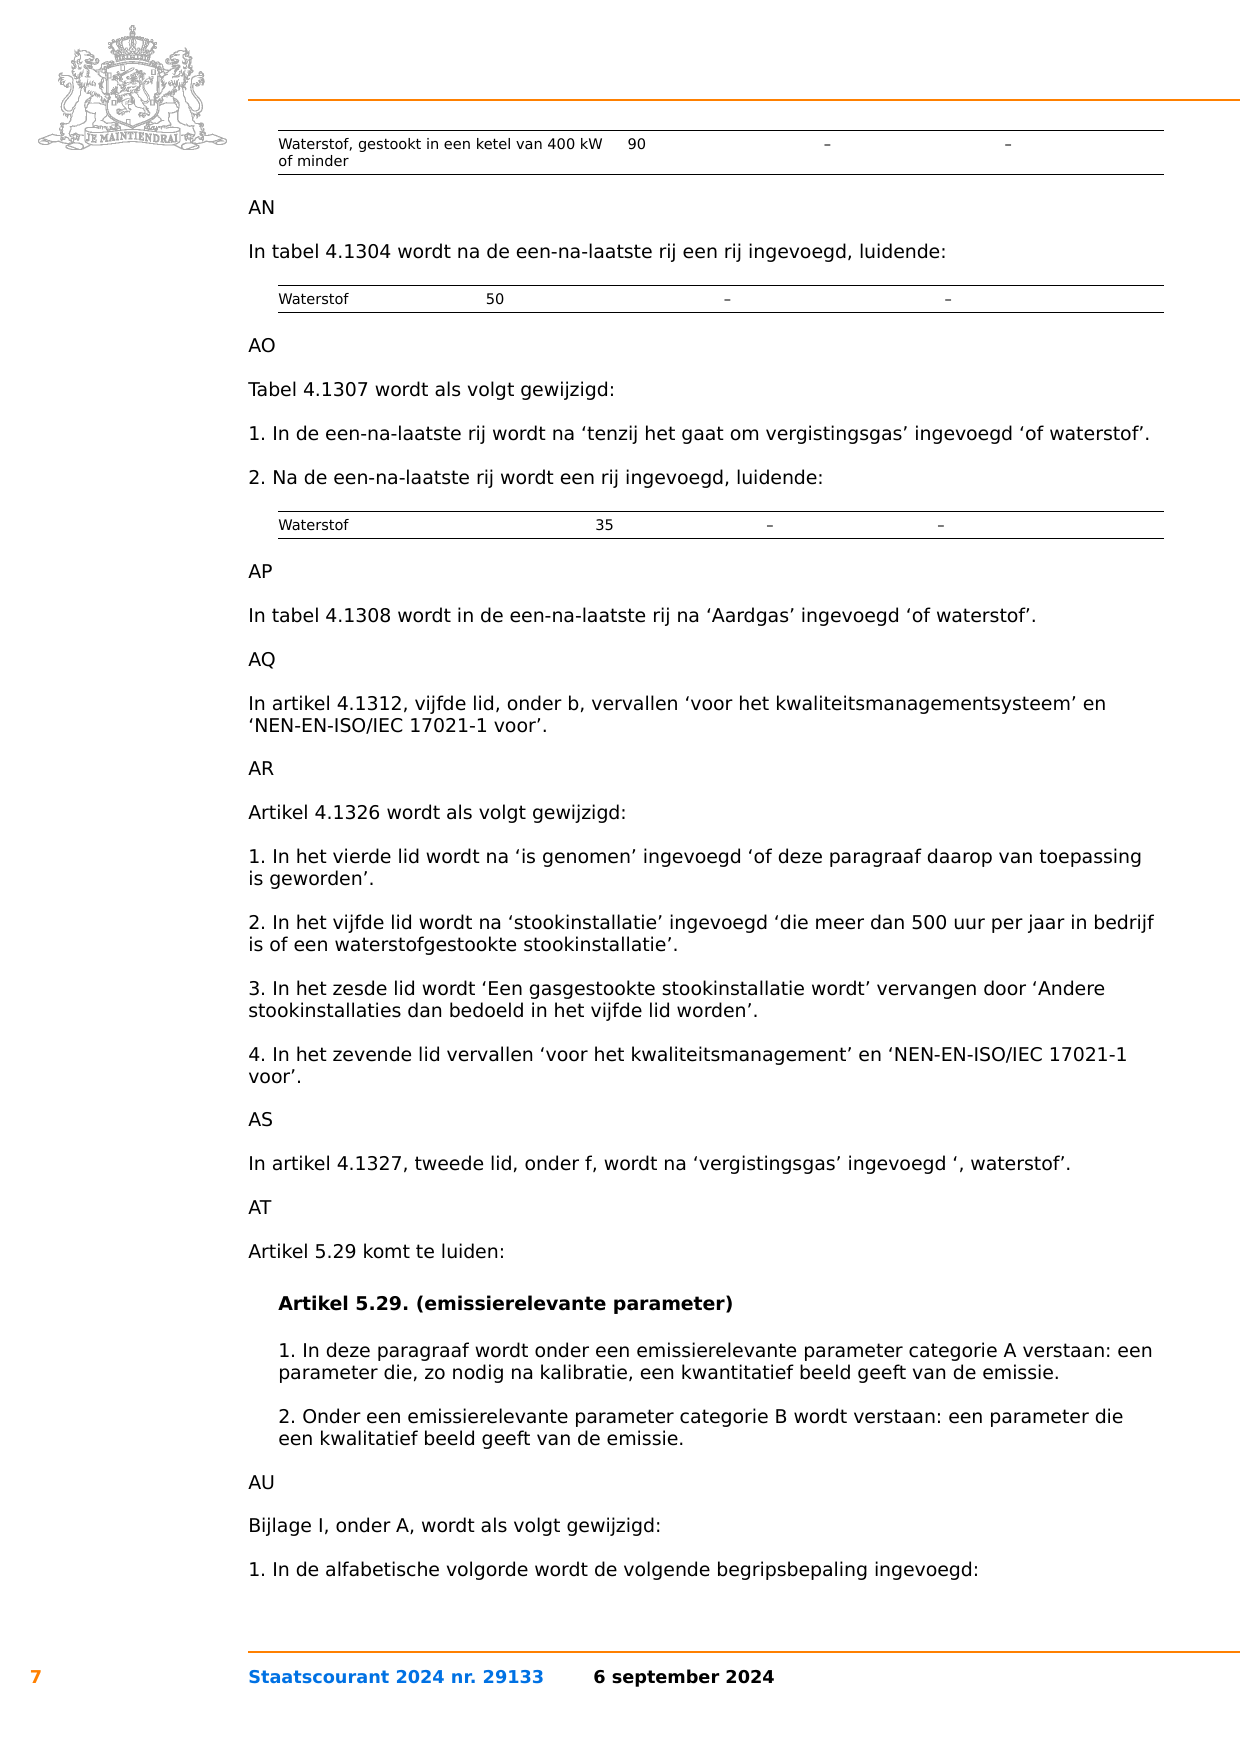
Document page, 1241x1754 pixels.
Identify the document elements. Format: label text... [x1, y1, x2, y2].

picture [38, 25, 227, 150]
text Artikel 5.29 komt te luiden: [248, 1241, 1163, 1263]
text 1. In deze paragraaf wordt onder een emissierelevante parameter categorie A verstaan: een parameter die, zo nodig na kalibratie, een kwantitatief beeld geeft van de emissie. [278, 1340, 1163, 1384]
subtitle Artikel 5.29. (emissierelevante parameter) [278, 1293, 1163, 1315]
table_header 50 [480, 286, 717, 312]
text AS [248, 1109, 1163, 1131]
text AO [248, 335, 1163, 357]
text Bijlage I, onder A, wordt als volgt gewijzigd: [248, 1515, 1163, 1537]
table_header 35 [589, 512, 760, 538]
table_header – [760, 512, 931, 538]
text Tabel 4.1307 wordt als volgt gewijzigd: [248, 379, 1163, 401]
text In tabel 4.1308 wordt in de een-na-laatste rij na ‘Aardgas’ ingevoegd ‘of waterstof’. [248, 605, 1163, 627]
table_header Waterstof, gestookt in een ketel van 400 kW of minder [278, 131, 621, 174]
text AN [248, 197, 1163, 219]
text AR [248, 758, 1163, 780]
text In artikel 4.1312, vijfde lid, onder b, vervallen ‘voor het kwaliteitsmanagementsysteem’ en ‘NEN-EN-ISO/IEC 17021-1 voor’. [248, 692, 1163, 736]
text In tabel 4.1304 wordt na de een-na-laatste rij een rij ingevoegd, luidende: [248, 241, 1163, 263]
text 2. Na de een-na-laatste rij wordt een rij ingevoegd, luidende: [248, 467, 1163, 489]
text 1. In de een-na-laatste rij wordt na ‘tenzij het gaat om vergistingsgas’ ingevoegd ‘of waterstof’. [248, 423, 1163, 445]
text 2. In het vijfde lid wordt na ‘stookinstallatie’ ingevoegd ‘die meer dan 500 uur per jaar in bedrijf is of een waterstofgestookte stookinstallatie’. [248, 912, 1163, 956]
text AU [248, 1472, 1163, 1493]
text AT [248, 1197, 1163, 1219]
text 2. Onder een emissierelevante parameter categorie B wordt verstaan: een parameter die een kwalitatief beeld geeft van de emissie. [278, 1406, 1163, 1450]
text 1. In de alfabetische volgorde wordt de volgende begripsbepaling ingevoegd: [248, 1559, 1163, 1581]
text Artikel 4.1326 wordt als volgt gewijzigd: [248, 802, 1163, 824]
text In artikel 4.1327, tweede lid, onder f, wordt na ‘vergistingsgas’ ingevoegd ‘, waterstof’. [248, 1153, 1163, 1175]
text AP [248, 561, 1163, 583]
table_header Waterstof [278, 512, 589, 538]
text 1. In het vierde lid wordt na ‘is genomen’ ingevoegd ‘of deze paragraaf daarop van toepassing is geworden’. [248, 846, 1163, 890]
table_header – [718, 286, 938, 312]
table_header Waterstof [278, 286, 479, 312]
table_header – [931, 512, 1163, 538]
table_header 90 [621, 131, 818, 174]
text 4. In het zevende lid vervallen ‘voor het kwaliteitsmanagement’ en ‘NEN-EN-ISO/IEC 17021-1 voor’. [248, 1043, 1163, 1087]
table_header – [998, 131, 1163, 174]
text 3. In het zesde lid wordt ‘Een gasgestookte stookinstallatie wordt’ vervangen door ‘Andere stookinstallaties dan bedoeld in het vijfde lid worden’. [248, 978, 1163, 1022]
table_header – [818, 131, 998, 174]
text AQ [248, 649, 1163, 671]
table_header – [938, 286, 1163, 312]
